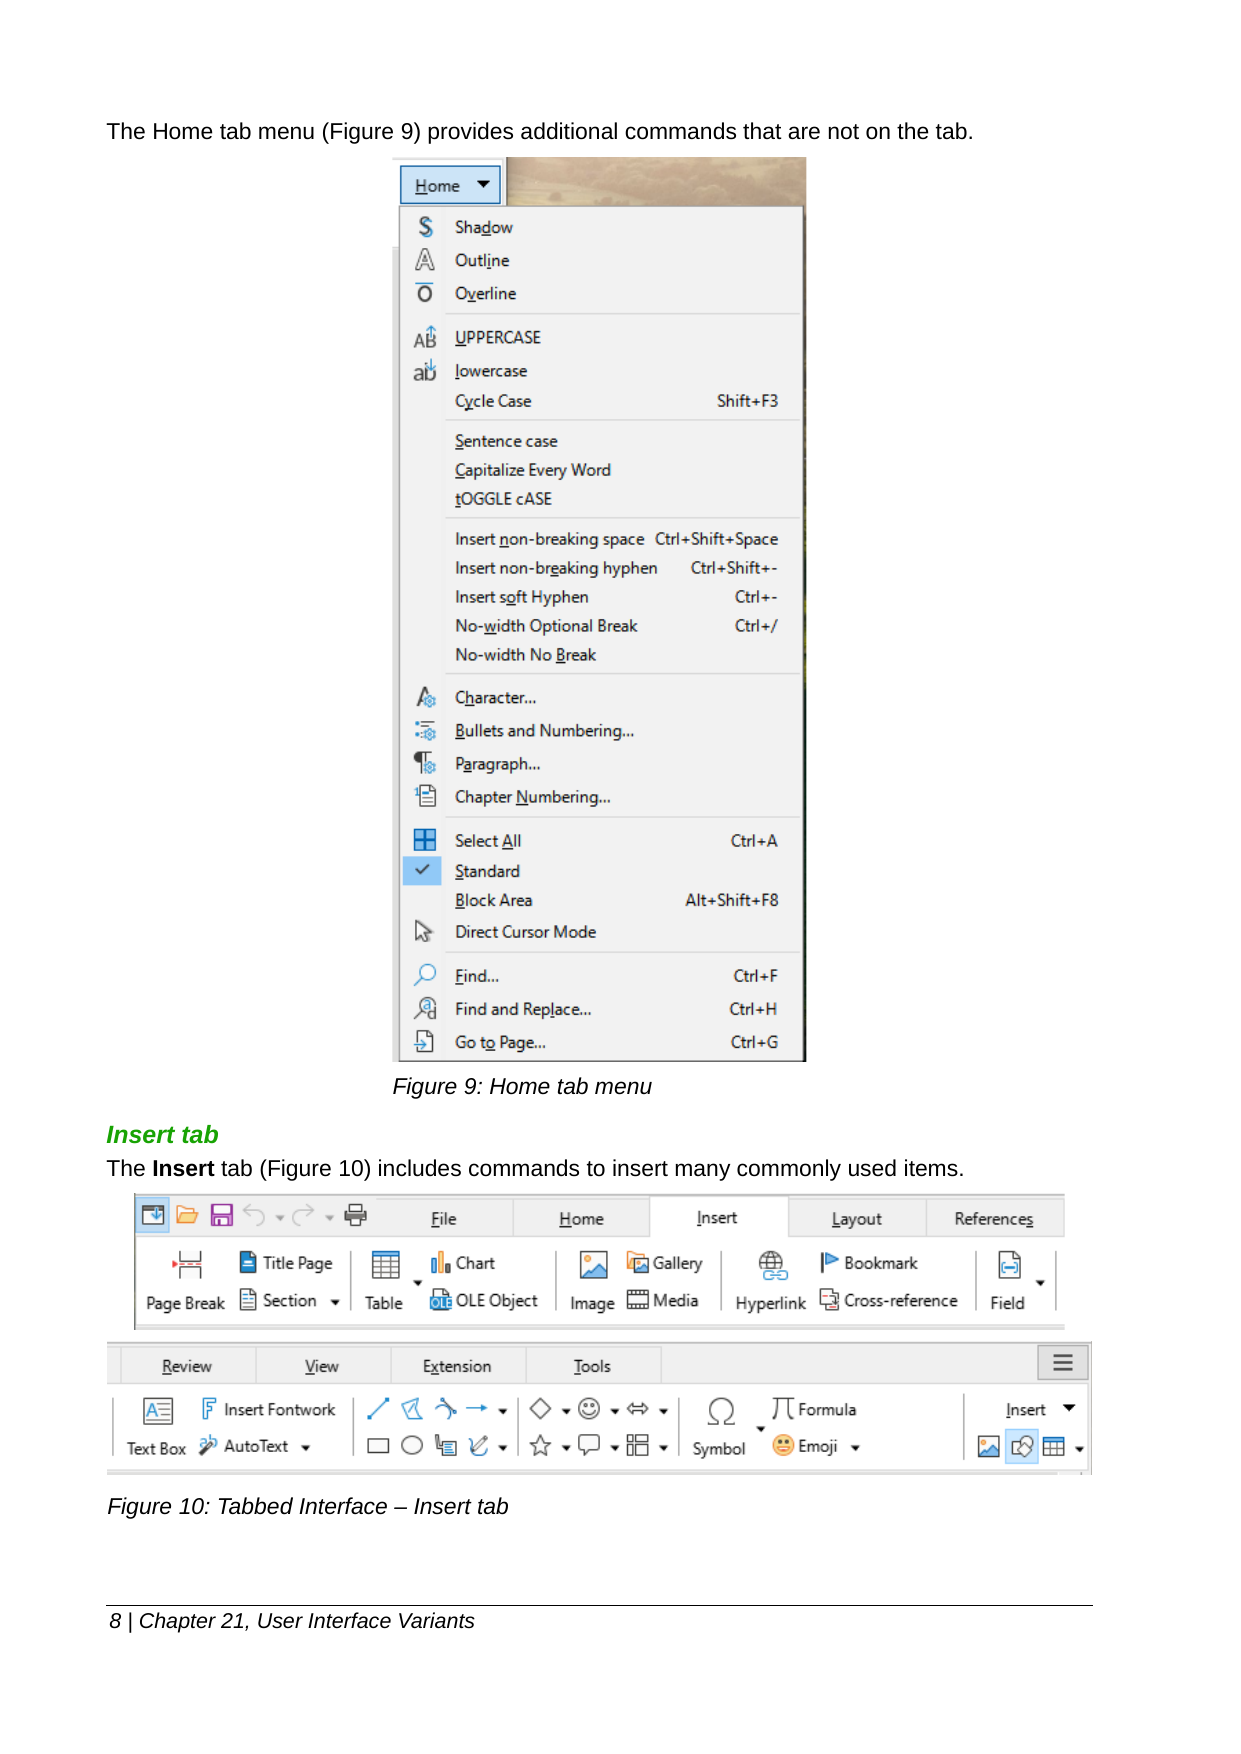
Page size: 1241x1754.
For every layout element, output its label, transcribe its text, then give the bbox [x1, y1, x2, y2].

picture [107, 1341, 1092, 1475]
picture [392, 157, 807, 1062]
text The Home tab menu (Figure 9) provides additional commands that are not on the tab. [106, 118, 1093, 144]
text The Insert tab (Figure 10) includes commands to insert many commonly used items. [106, 1155, 1093, 1181]
picture [134, 1193, 1065, 1330]
text Figure 10: Tabbed Interface – Insert tab [107, 1493, 1092, 1519]
text Figure 9: Home tab menu [392, 1073, 807, 1099]
subtitle Insert tab [106, 1120, 1093, 1149]
